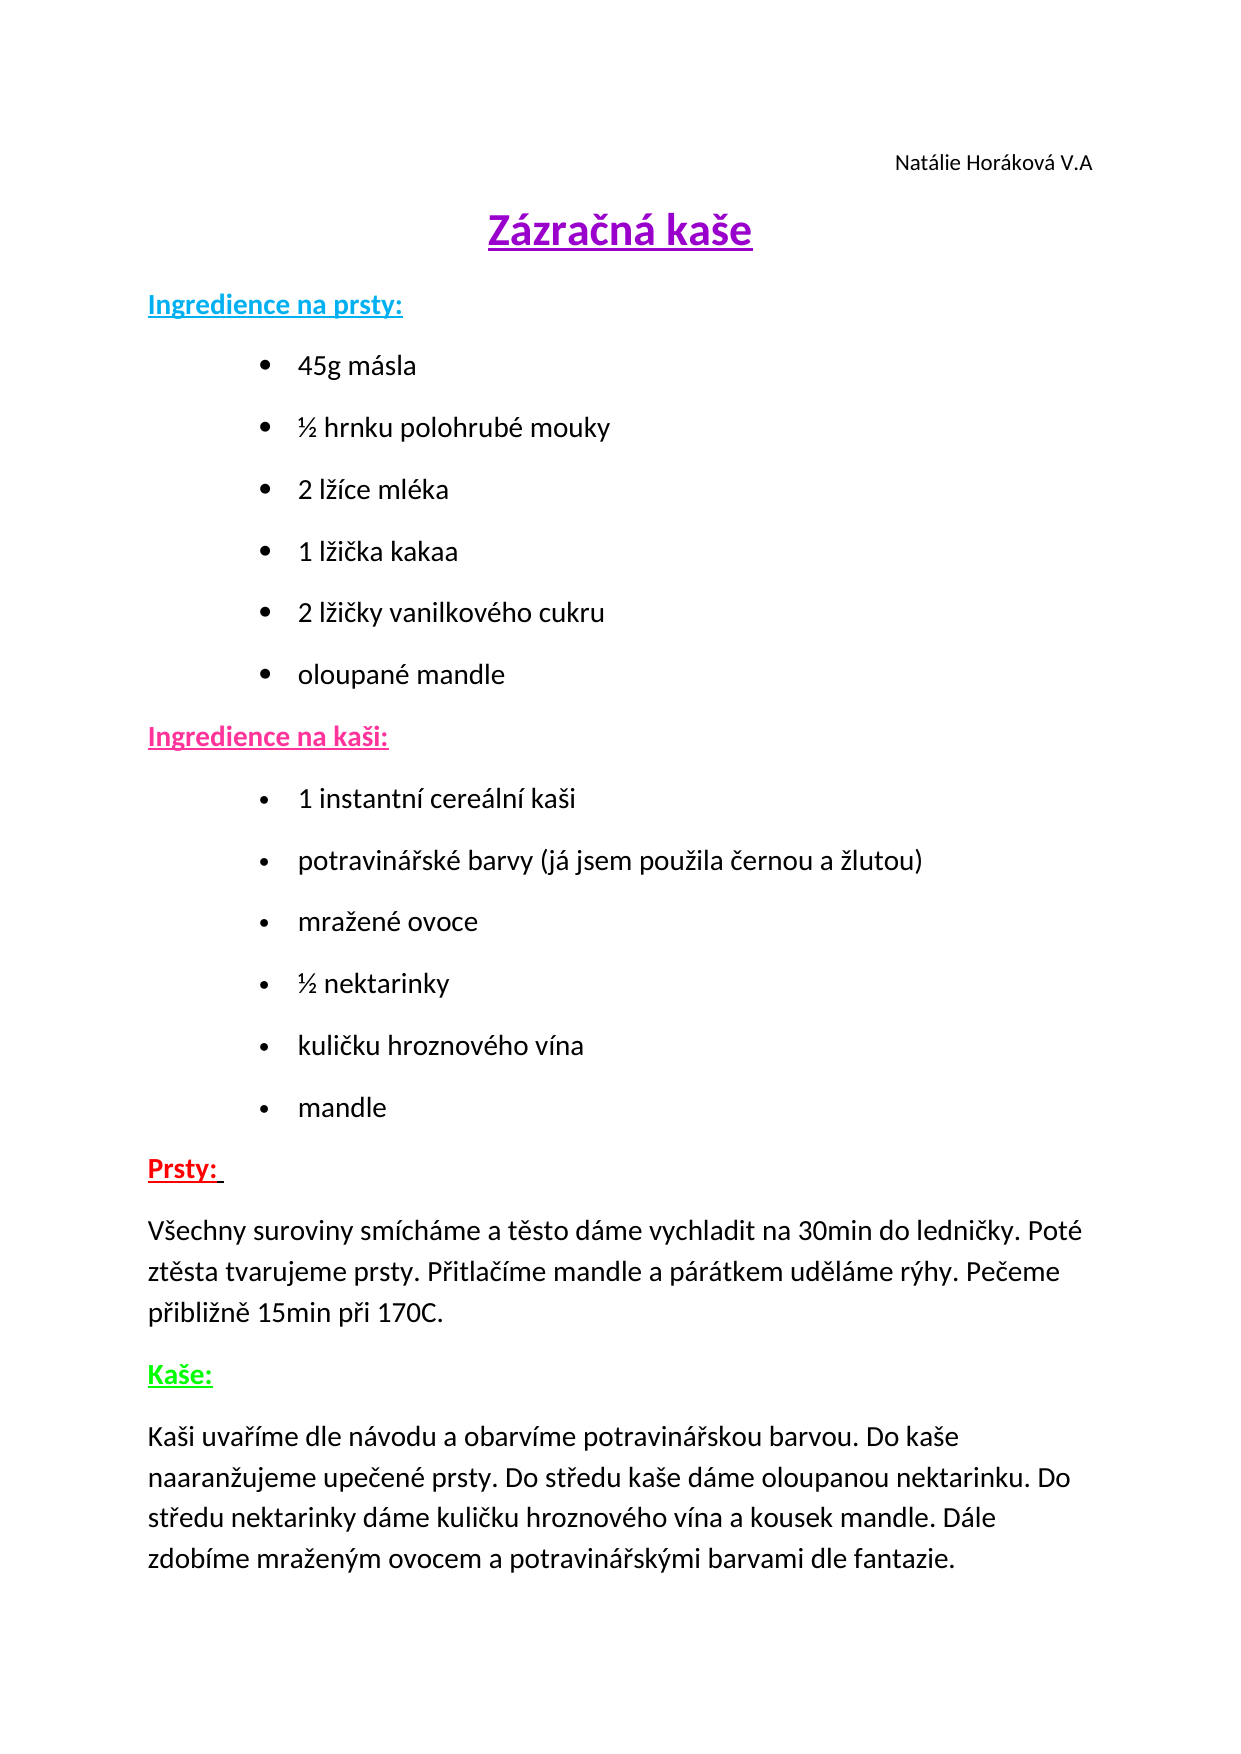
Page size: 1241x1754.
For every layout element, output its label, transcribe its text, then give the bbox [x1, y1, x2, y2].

list kuličku hroznového vína [260, 1027, 1093, 1063]
list oloupané mandle [260, 656, 1093, 692]
text Natálie Horáková V.A [148, 148, 1093, 176]
text Kaše: [148, 1356, 1093, 1392]
text Kaši uvaříme dle návodu a obarvíme potravinářskou barvou. Do kaše naaranžujeme upečené prsty. Do středu kaše dáme oloupanou nektarinku. Do středu nektarinky dáme kuličku hroznového vína a kousek mandle. Dále zdobíme mraženým ovocem a potravinářskými barvami dle fantazie. [148, 1418, 1093, 1576]
list 45g másla [260, 347, 1093, 383]
text Všechny suroviny smícháme a těsto dáme vychladit na 30min do ledničky. Poté ztěsta tvarujeme prsty. Přitlačíme mandle a párátkem uděláme rýhy. Pečeme přibližně 15min při 170C. [148, 1212, 1093, 1330]
list ½ hrnku polohrubé mouky [260, 409, 1093, 445]
list 2 lžičky vanilkového cukru [260, 594, 1093, 630]
text Zázračná kaše [148, 201, 1093, 257]
text Ingredience na prsty: [148, 286, 1093, 321]
list potravinářské barvy (já jsem použila černou a žlutou) [260, 842, 1093, 877]
text Prsty: [148, 1151, 1093, 1186]
list 1 lžička kakaa [260, 533, 1093, 568]
list 2 lžíce mléka [260, 471, 1093, 507]
list mražené ovoce [260, 903, 1093, 939]
list ½ nektarinky [260, 965, 1093, 1001]
text Ingredience na kaši: [148, 718, 1093, 754]
list mandle [260, 1089, 1093, 1124]
list 1 instantní cereální kaši [260, 780, 1093, 816]
